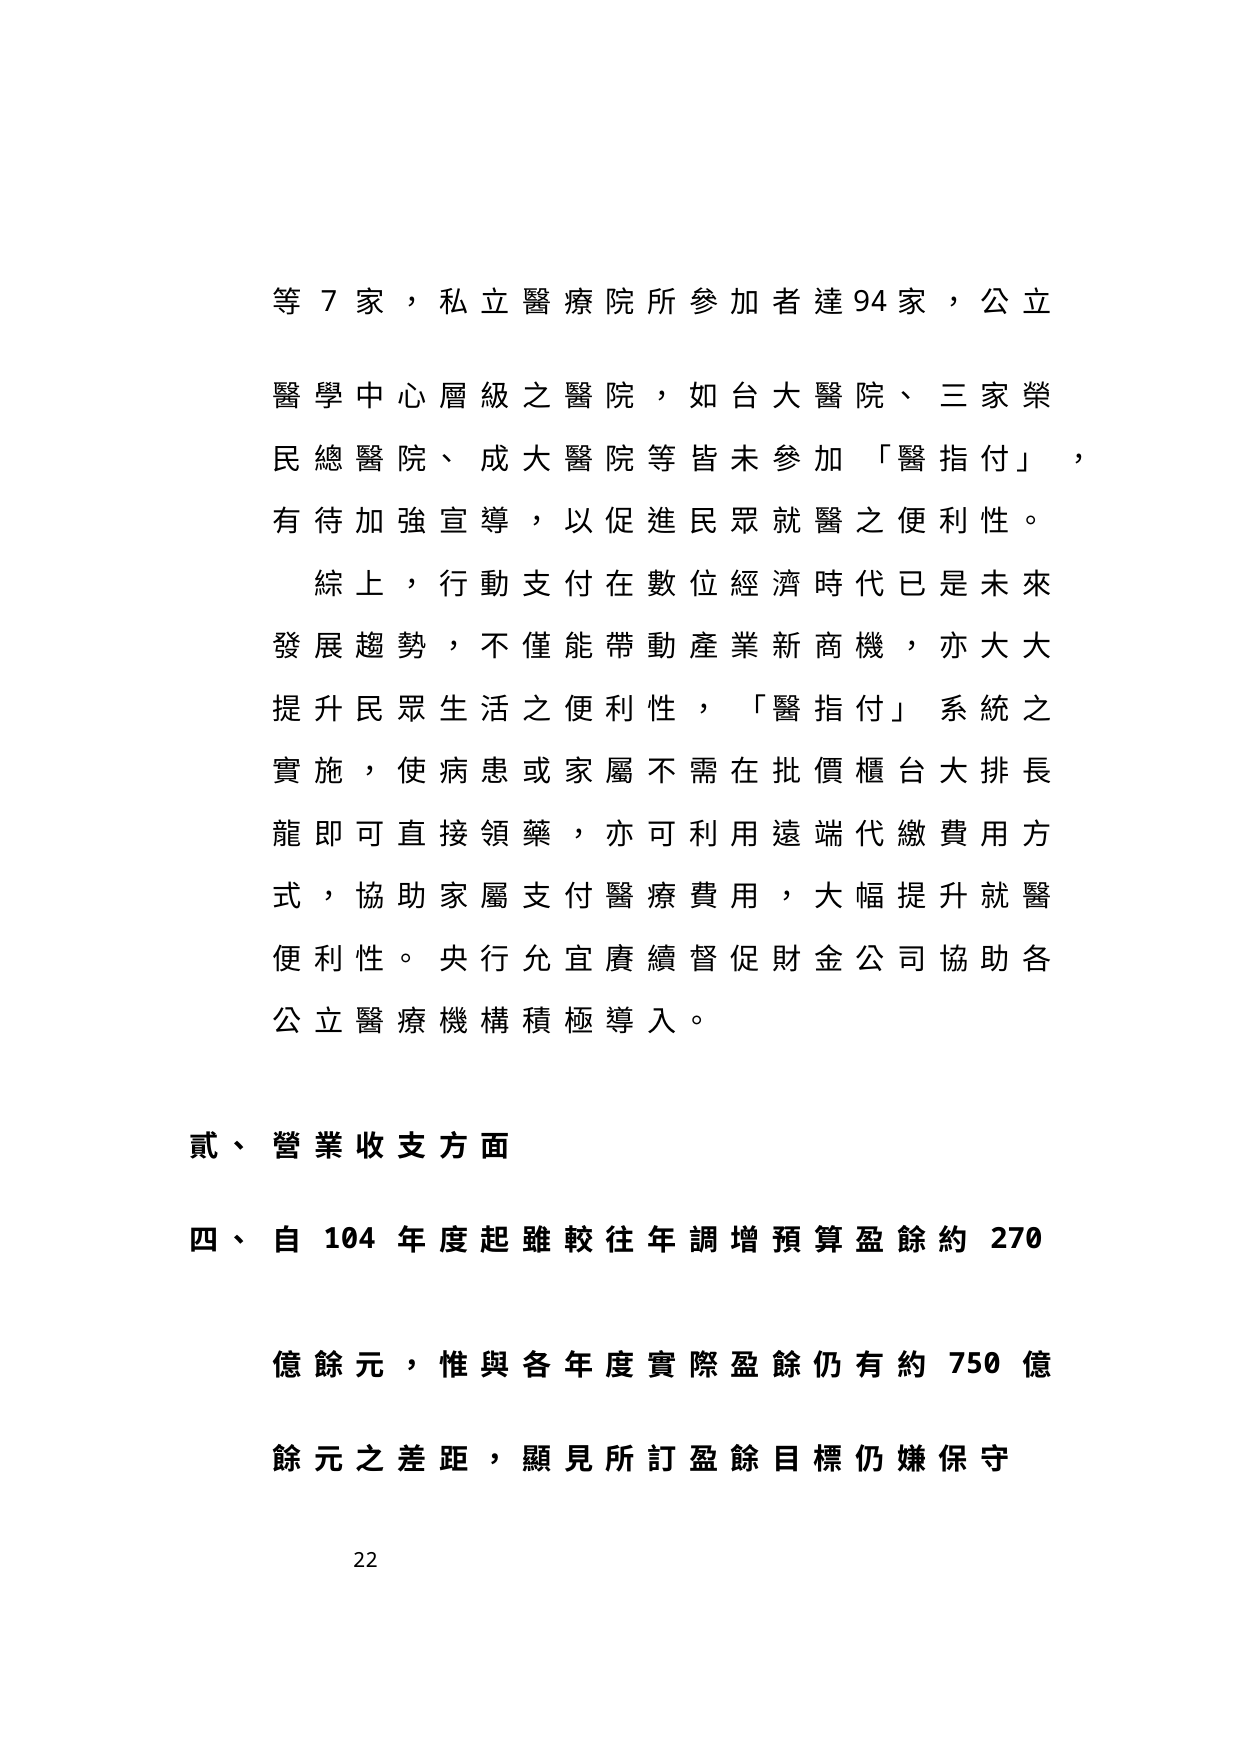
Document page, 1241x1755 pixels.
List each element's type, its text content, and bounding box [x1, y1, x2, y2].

text 四、自104年度起雖較往年調增預算盈餘約270億餘元，惟與各年度實際盈餘仍有約750億餘元之差距，顯見所訂盈餘目標仍嫌保守 [183, 1165, 1058, 1477]
text 「醫指付」於106年4月上線，至108年8月底止，累計交易筆數計96.89萬餘筆，交易金額達45.13億餘元，參加之公立醫療院所僅台南市立醫院、安南醫院、岡山秀傳醫院、高雄市立大同醫院、高雄市立小港醫院、高雄市立凱旋醫院、高雄市立鳳山醫院等7家，私立醫療院所參加者達94家，公立醫學中心層級之醫院，如台大醫院、三家榮民總醫院、成大醫院等皆未參加「醫指付」，有待加強宣導，以促進民眾就醫之便利性。 [242, 227, 1058, 540]
text 綜上，行動支付在數位經濟時代已是未來發展趨勢，不僅能帶動產業新商機，亦大大提升民眾生活之便利性，「醫指付」系統之實施，使病患或家屬不需在批價櫃台大排長龍即可直接領藥，亦可利用遠端代繳費用方式，協助家屬支付醫療費用，大幅提升就醫便利性。央行允宜賡續督促財金公司協助各公立醫療機構積極導入。 [242, 540, 1058, 1040]
text 貳、營業收支方面 [183, 1102, 1058, 1165]
